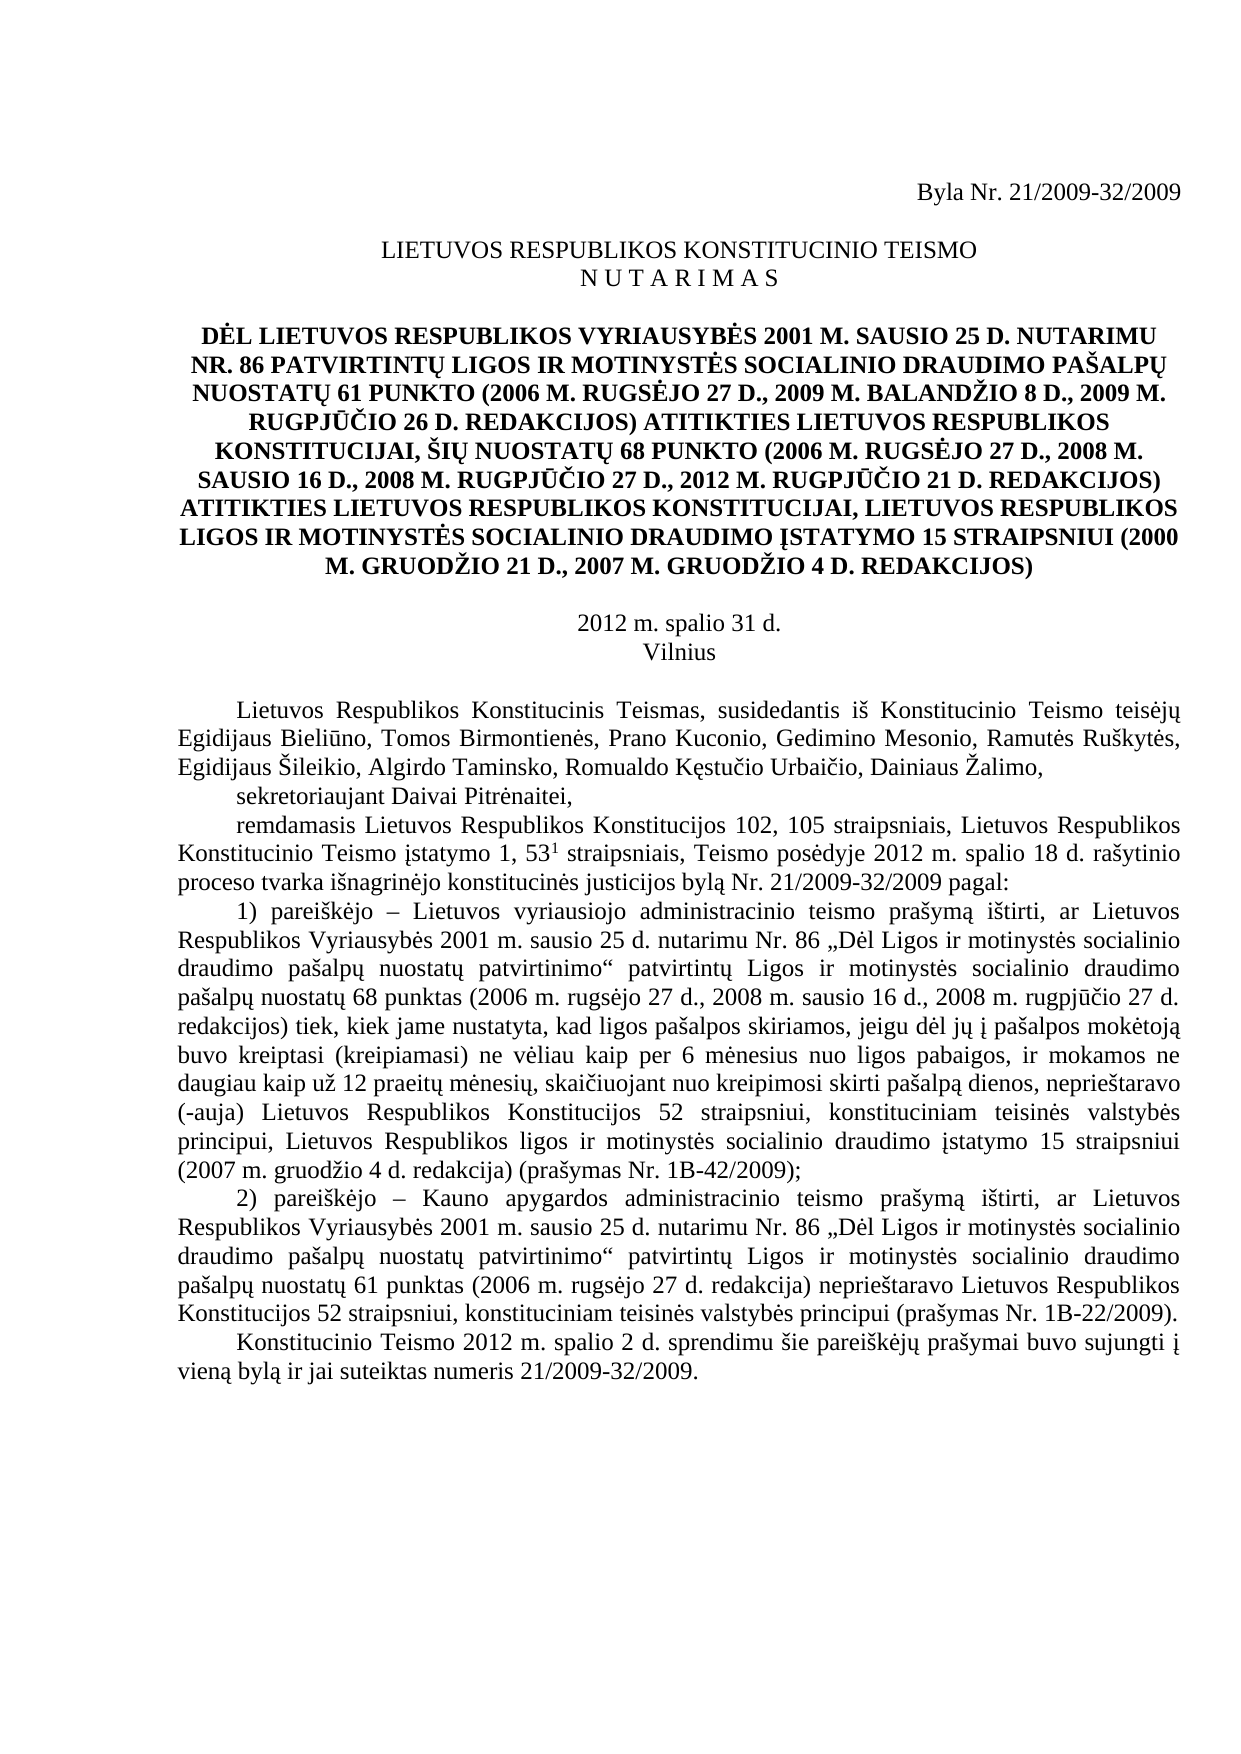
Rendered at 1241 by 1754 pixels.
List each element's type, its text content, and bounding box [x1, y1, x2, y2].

text sekretoriaujant Daivai Pitrėnaitei, [177, 781, 1181, 810]
text Byla Nr. 21/2009-32/2009 [177, 177, 1181, 206]
text 2012 m. spalio 31 d. [177, 608, 1181, 637]
text Vilnius [177, 637, 1181, 666]
text Dėl Lietuvos Respublikos Vyriausybės 2001 m. sausio 25 d. nutarimu Nr. 86 patvirtintų Ligos ir motinystės socialinio draudimo pašalpų nuostatų 61 punkto (2006 m. rugsėjo 27 d., 2009 m. balandžio 8 d., 2009 m. rugpjūčio 26 d. redakcijos) ATITIKTIES LIETUVOS RESPUBLIKOS KONSTITUCIJAI, šių nuostatų 68 punkto (2006 m. rugsėjo 27 d., 2008 m. sausio 16 d., 2008 m. rugpjūčio 27 d., 2012 m. rugpjūčio 21 d. redakcijos) ATITIKTIES LIETUVOS RESPUBLIKOS KONSTITUCIJAI, lietuvos respublikos Ligos ir motinystės socialinio draudimo įstatymo 15 straipsniui (2000 m. gruodžio 21 d., 2007 m. gruodžio 4 d. redakcijos) [177, 321, 1181, 580]
text LIETUVOS RESPUBLIKOS KONSTITUCINIO TEISMO [177, 235, 1181, 263]
text remdamasis Lietuvos Respublikos Konstitucijos 102, 105 straipsniais, Lietuvos Respublikos Konstitucinio Teismo įstatymo 1, 531 straipsniais, Teismo posėdyje 2012 m. spalio 18 d. rašytinio proceso tvarka išnagrinėjo konstitucinės justicijos bylą Nr. 21/2009-32/2009 pagal: [177, 810, 1181, 896]
text 2) pareiškėjo – Kauno apygardos administracinio teismo prašymą ištirti, ar Lietuvos Respublikos Vyriausybės 2001 m. sausio 25 d. nutarimu Nr. 86 „Dėl Ligos ir motinystės socialinio draudimo pašalpų nuostatų patvirtinimo“ patvirtintų Ligos ir motinystės socialinio draudimo pašalpų nuostatų 61 punktas (2006 m. rugsėjo 27 d. redakcija) neprieštaravo Lietuvos Respublikos Konstitucijos 52 straipsniui, konstituciniam teisinės valstybės principui (prašymas Nr. 1B-22/2009). [177, 1183, 1181, 1327]
text 1) pareiškėjo – Lietuvos vyriausiojo administracinio teismo prašymą ištirti, ar Lietuvos Respublikos Vyriausybės 2001 m. sausio 25 d. nutarimu Nr. 86 „Dėl Ligos ir motinystės socialinio draudimo pašalpų nuostatų patvirtinimo“ patvirtintų Ligos ir motinystės socialinio draudimo pašalpų nuostatų 68 punktas (2006 m. rugsėjo 27 d., 2008 m. sausio 16 d., 2008 m. rugpjūčio 27 d. redakcijos) tiek, kiek jame nustatyta, kad ligos pašalpos skiriamos, jeigu dėl jų į pašalpos mokėtoją buvo kreiptasi (kreipiamasi) ne vėliau kaip per 6 mėnesius nuo ligos pabaigos, ir mokamos ne daugiau kaip už 12 praeitų mėnesių, skaičiuojant nuo kreipimosi skirti pašalpą dienos, neprieštaravo (-auja) Lietuvos Respublikos Konstitucijos 52 straipsniui, konstituciniam teisinės valstybės principui, Lietuvos Respublikos ligos ir motinystės socialinio draudimo įstatymo 15 straipsniui (2007 m. gruodžio 4 d. redakcija) (prašymas Nr. 1B-42/2009); [177, 896, 1181, 1183]
text Konstitucinio Teismo 2012 m. spalio 2 d. sprendimu šie pareiškėjų prašymai buvo sujungti į vieną bylą ir jai suteiktas numeris 21/2009-32/2009. [177, 1327, 1181, 1385]
text N U T A R I M A S [177, 263, 1181, 292]
text Lietuvos Respublikos Konstitucinis Teismas, susidedantis iš Konstitucinio Teismo teisėjų Egidijaus Bieliūno, Tomos Birmontienės, Prano Kuconio, Gedimino Mesonio, Ramutės Ruškytės, Egidijaus Šileikio, Algirdo Taminsko, Romualdo Kęstučio Urbaičio, Dainiaus Žalimo, [177, 695, 1181, 781]
